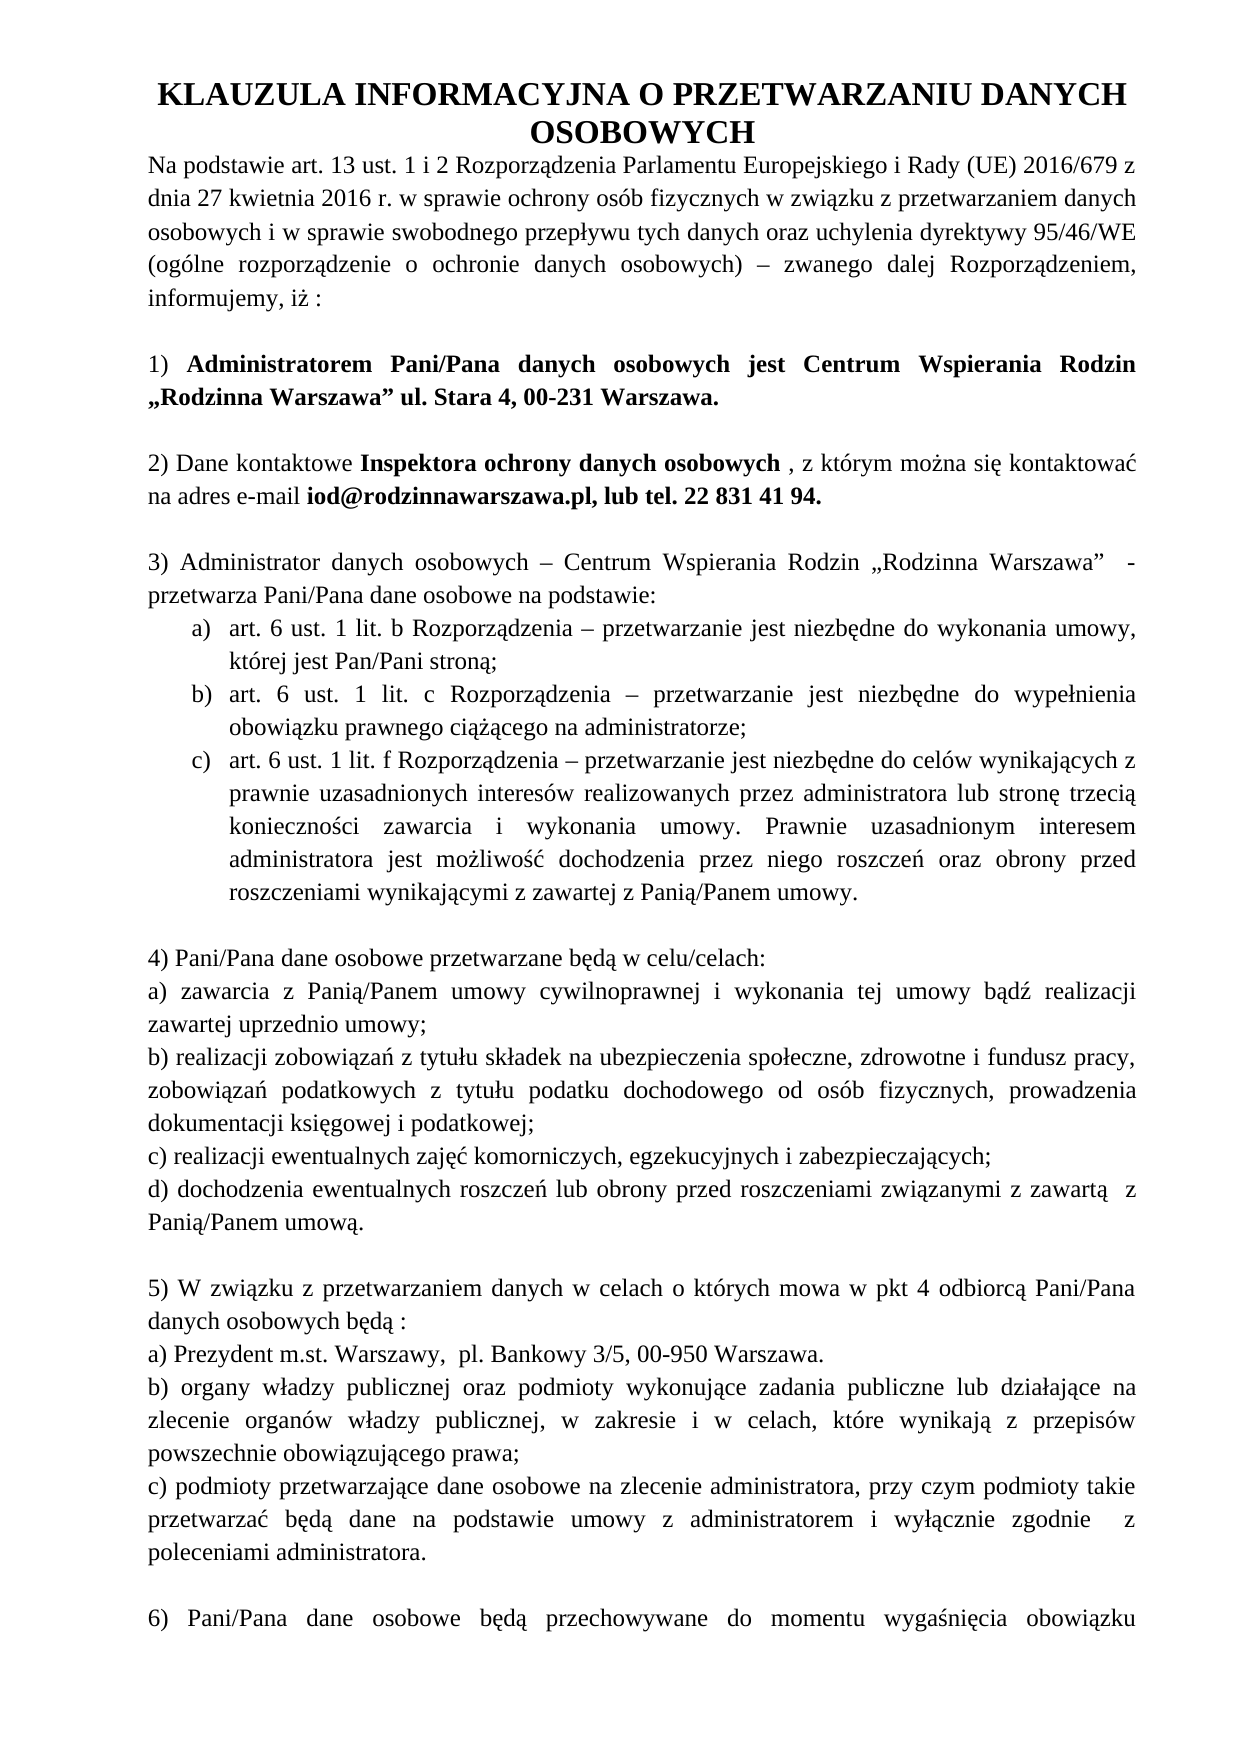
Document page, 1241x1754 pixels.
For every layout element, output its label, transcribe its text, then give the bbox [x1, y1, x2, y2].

text 3) Administrator danych osobowych – Centrum Wspierania Rodzin „Rodzinna Warszawa” - przetwarza Pani/Pana dane osobowe na podstawie: [148, 547, 1137, 608]
text 1) Administratorem Pani/Pana danych osobowych jest Centrum Wspierania Rodzin „Rodzinna Warszawa” ul. Stara 4, 00-231 Warszawa. [148, 316, 1137, 410]
text c) realizacji ewentualnych zajęć komorniczych, egzekucyjnych i zabezpieczających; [148, 1141, 1137, 1170]
list art. 6 ust. 1 lit. f Rozporządzenia – przetwarzanie jest niezbędne do celów wynikających z prawnie uzasadnionych interesów realizowanych przez administratora lub stronę trzecią konieczności zawarcia i wykonania umowy. Prawnie uzasadnionym interesem administratora jest możliwość dochodzenia przez niego roszczeń oraz obrony przed roszczeniami wynikającymi z zawartej z Panią/Panem umowy. [191, 745, 1137, 906]
text d) dochodzenia ewentualnych roszczeń lub obrony przed roszczeniami związanymi z zawartą z Panią/Panem umową. [148, 1174, 1137, 1236]
text 4) Pani/Pana dane osobowe przetwarzane będą w celu/celach: [148, 943, 1137, 972]
text b) organy władzy publicznej oraz podmioty wykonujące zadania publiczne lub działające na zlecenie organów władzy publicznej, w zakresie i w celach, które wynikają z przepisów powszechnie obowiązującego prawa; [148, 1372, 1137, 1467]
list art. 6 ust. 1 lit. c Rozporządzenia – przetwarzanie jest niezbędne do wypełnienia obowiązku prawnego ciążącego na administratorze; [191, 679, 1137, 741]
text 2) Dane kontaktowe Inspektora ochrony danych osobowych , z którym można się kontaktować na adres e-mail iod@rodzinnawarszawa.pl, lub tel. 22 831 41 94. [148, 448, 1137, 509]
text 6) Pani/Pana dane osobowe będą przechowywane do momentu wygaśnięcia obowiązku [148, 1570, 1137, 1632]
text a) zawarcia z Panią/Panem umowy cywilnoprawnej i wykonania tej umowy bądź realizacji zawartej uprzednio umowy; [148, 976, 1137, 1038]
text b) realizacji zobowiązań z tytułu składek na ubezpieczenia społeczne, zdrowotne i fundusz pracy, zobowiązań podatkowych z tytułu podatku dochodowego od osób fizycznych, prowadzenia dokumentacji księgowej i podatkowej; [148, 1042, 1137, 1137]
text a) Prezydent m.st. Warszawy, pl. Bankowy 3/5, 00-950 Warszawa. [148, 1339, 1137, 1368]
text KLAUZULA INFORMACYJNA O PRZETWARZANIU DANYCH OSOBOWYCH [148, 74, 1137, 151]
list art. 6 ust. 1 lit. b Rozporządzenia – przetwarzanie jest niezbędne do wykonania umowy, której jest Pan/Pani stroną; [191, 613, 1137, 674]
text 5) W związku z przetwarzaniem danych w celach o których mowa w pkt 4 odbiorcą Pani/Pana danych osobowych będą : [148, 1273, 1137, 1335]
text c) podmioty przetwarzające dane osobowe na zlecenie administratora, przy czym podmioty takie przetwarzać będą dane na podstawie umowy z administratorem i wyłącznie zgodnie z poleceniami administratora. [148, 1471, 1137, 1566]
text Na podstawie art. 13 ust. 1 i 2 Rozporządzenia Parlamentu Europejskiego i Rady (UE) 2016/679 z dnia 27 kwietnia 2016 r. w sprawie ochrony osób fizycznych w związku z przetwarzaniem danych osobowych i w sprawie swobodnego przepływu tych danych oraz uchylenia dyrektywy 95/46/WE (ogólne rozporządzenie o ochronie danych osobowych) – zwanego dalej Rozporządzeniem, informujemy, iż : [148, 151, 1137, 311]
